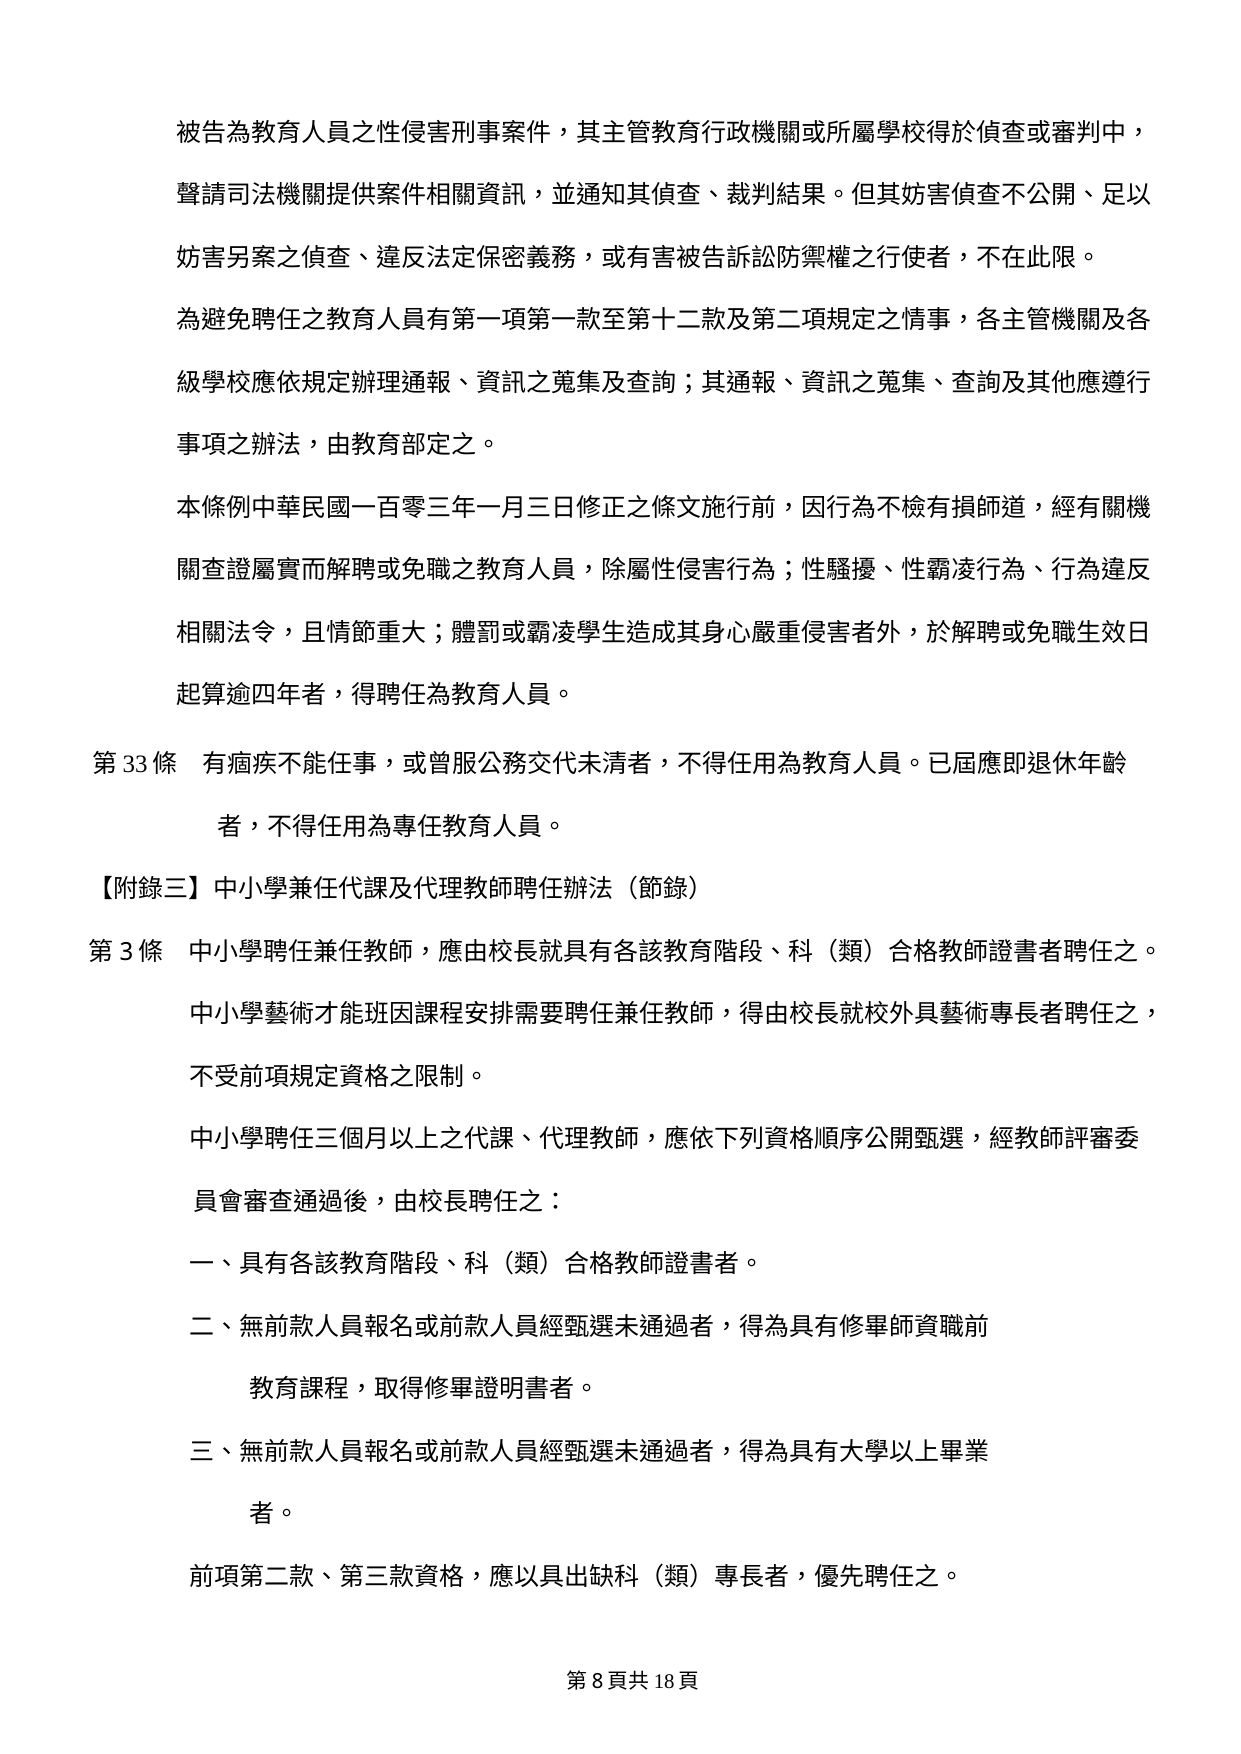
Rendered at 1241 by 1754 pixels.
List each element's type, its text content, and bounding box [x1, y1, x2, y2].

text 本條例中華民國一百零三年一月三日修正之條文施行前，因行為不檢有損師道，經有關機關查證屬實而解聘或免職之教育人員，除屬性侵害行為；性騷擾、性霸凌行為、行為違反相關法令，且情節重大；體罰或霸凌學生造成其身心嚴重侵害者外，於解聘或免職生效日起算逾四年者，得聘任為教育人員。 [176, 463, 1152, 713]
text 三、無前款人員報名或前款人員經甄選未通過者，得為具有大學以上畢業 [89, 1408, 1152, 1470]
text 一、具有各該教育階段、科（類）合格教師證書者。 [89, 1220, 1152, 1283]
text 二、無前款人員報名或前款人員經甄選未通過者，得為具有修畢師資職前 [89, 1283, 1152, 1345]
text 者。 [89, 1470, 1152, 1533]
text 中小學藝術才能班因課程安排需要聘任兼任教師，得由校長就校外具藝術專長者聘任之，不受前項規定資格之限制。 [189, 970, 1152, 1095]
text 為避免聘任之教育人員有第一項第一款至第十二款及第二項規定之情事，各主管機關及各級學校應依規定辦理通報、資訊之蒐集及查詢；其通報、資訊之蒐集、查詢及其他應遵行事項之辦法，由教育部定之。 [176, 276, 1152, 463]
text 中小學聘任三個月以上之代課、代理教師，應依下列資格順序公開甄選，經教師評審委員會審查通過後，由校長聘任之： [189, 1095, 1152, 1220]
text 【附錄三】中小學兼任代課及代理教師聘任辦法（節錄） [89, 845, 1152, 908]
text 教育課程，取得修畢證明書者。 [89, 1345, 1152, 1408]
text 被告為教育人員之性侵害刑事案件，其主管教育行政機關或所屬學校得於偵查或審判中，聲請司法機關提供案件相關資訊，並通知其偵查、裁判結果。但其妨害偵查不公開、足以妨害另案之偵查、違反法定保密義務，或有害被告訴訟防禦權之行使者，不在此限。 [176, 88, 1152, 276]
text 前項第二款、第三款資格，應以具出缺科（類）專長者，優先聘任之。 [89, 1533, 1152, 1595]
text 第33條 有痼疾不能任事，或曾服公務交代未清者，不得任用為教育人員。已屆應即退休年齡者，不得任用為專任教育人員。 [92, 720, 1152, 845]
text 第3條 中小學聘任兼任教師，應由校長就具有各該教育階段、科（類）合格教師證書者聘任之。 [89, 908, 1152, 970]
